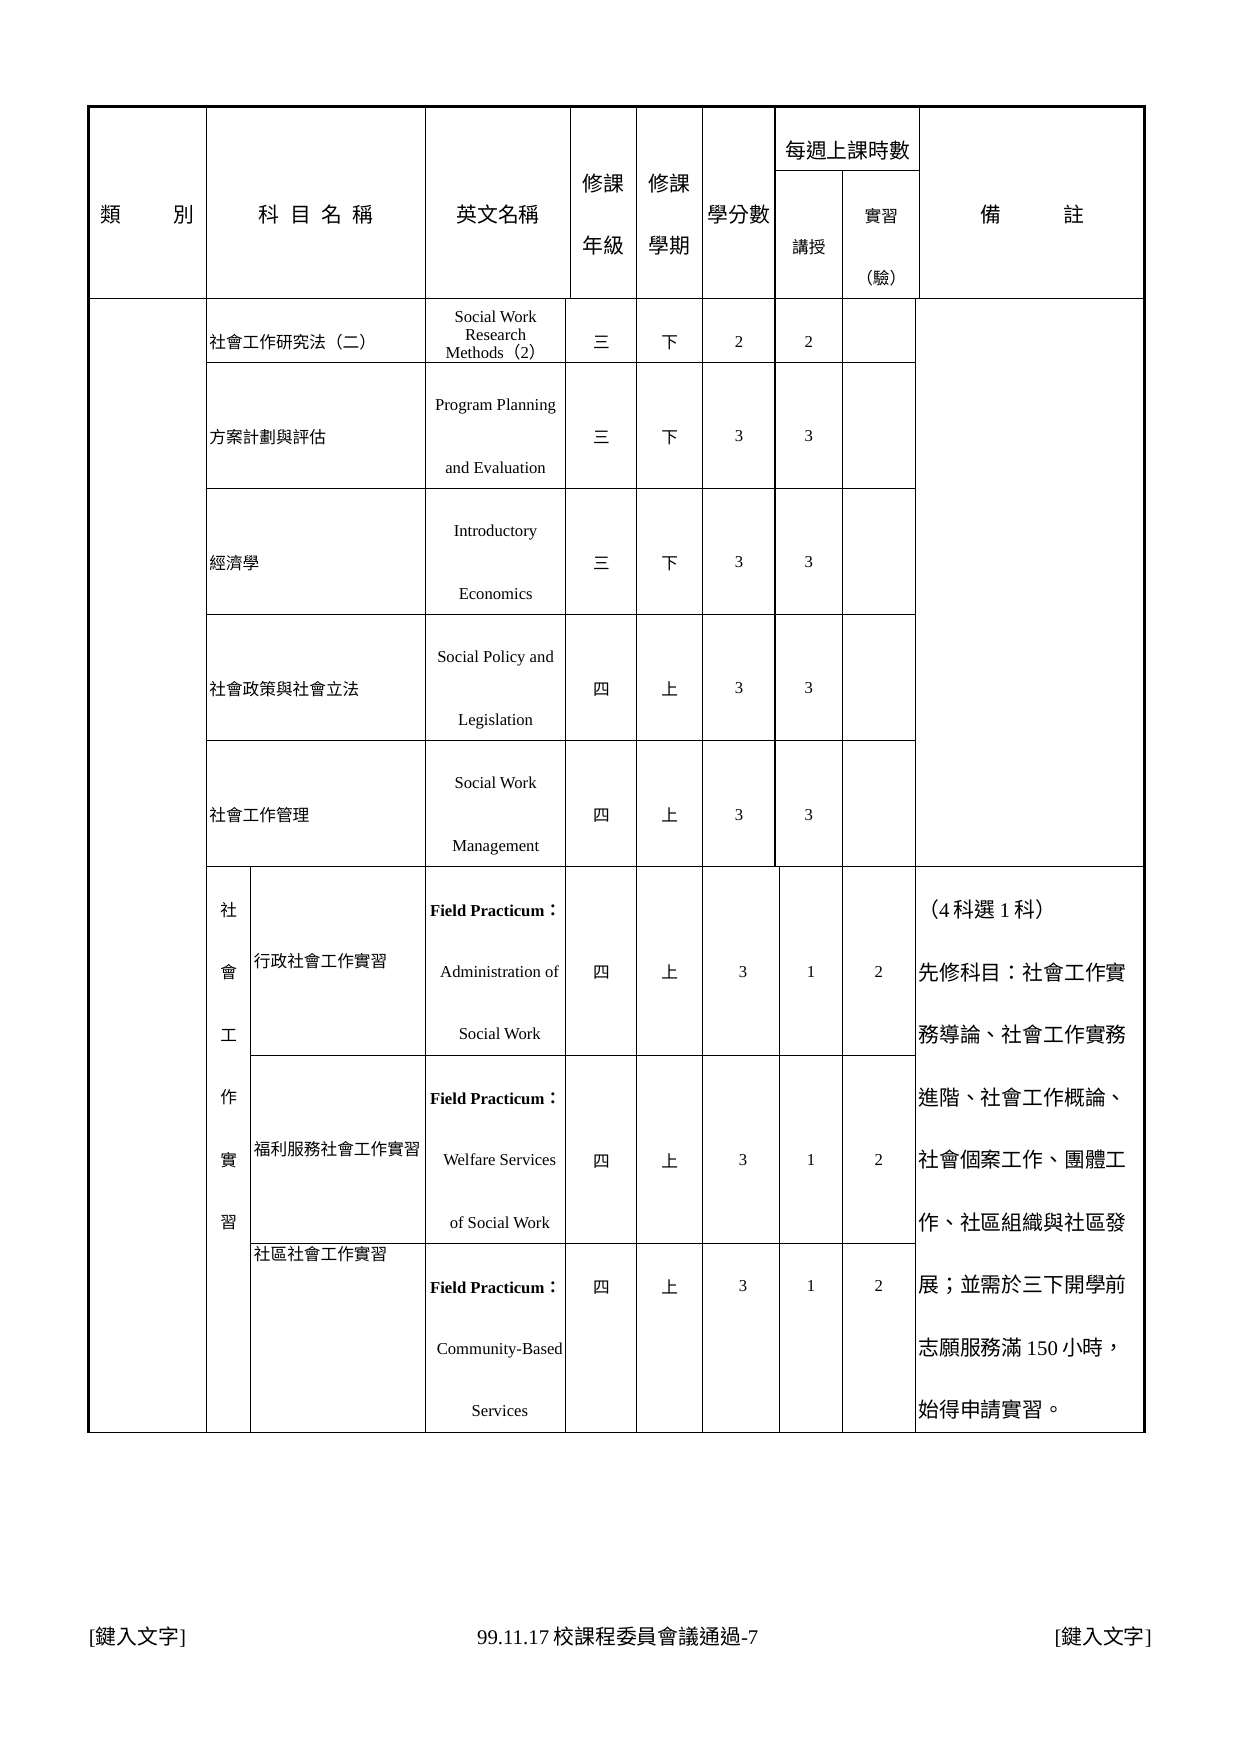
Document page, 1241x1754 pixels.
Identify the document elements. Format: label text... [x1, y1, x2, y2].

table_cell 3 [703, 1244, 779, 1432]
table_cell Social Work Research Methods（2） [426, 299, 565, 362]
table_cell 3 [703, 867, 779, 1054]
table_cell Social Work Management [426, 741, 565, 866]
table_cell 方案計劃與評估 [207, 363, 425, 488]
table_cell [843, 489, 915, 614]
table_header 備 註 [920, 108, 1143, 298]
table_header 修課 學期 [637, 108, 702, 298]
table_cell [843, 363, 915, 488]
table_cell 社會政策與社會立法 [207, 615, 425, 740]
table_cell 1 [780, 867, 842, 1054]
table_cell 經濟學 [207, 489, 425, 614]
table_header 修課 年級 [571, 108, 636, 298]
table_cell 3 [703, 1056, 779, 1243]
table_cell 1 [780, 1056, 842, 1243]
table_cell Field Practicum：Welfare Services of Social Work [426, 1056, 565, 1243]
table_cell 行政社會工作實習 [251, 867, 425, 1054]
table_cell 三 [566, 489, 636, 614]
table_cell [90, 299, 206, 1432]
table_cell 3 [776, 363, 842, 488]
table_cell 四 [566, 1244, 636, 1432]
table_header 類 別 [90, 108, 206, 298]
table_cell 社會工作研究法（二） [207, 299, 425, 362]
table_cell 2 [843, 1244, 915, 1432]
table_cell 福利服務社會工作實習 [251, 1056, 425, 1243]
table_cell [843, 741, 915, 866]
table_cell 講授 [776, 171, 842, 298]
table_cell （4科選1科） 先修科目：社會工作實務導論、社會工作實務進階、社會工作概論、社會個案工作、團體工作、社區組織與社區發展；並需於三下開學前志願服務滿150小時，始得申請實習。 [916, 867, 1143, 1432]
table_header 科 目 名 稱 [207, 108, 425, 298]
table_cell 四 [566, 1056, 636, 1243]
table_cell 2 [843, 1056, 915, 1243]
table_cell 社會工作管理 [207, 741, 425, 866]
table_cell 3 [776, 741, 842, 866]
table_cell [916, 299, 1143, 866]
table_cell 下 [637, 299, 702, 362]
table_cell 實習（驗） [843, 171, 919, 298]
table_cell 社區社會工作實習 [251, 1244, 425, 1432]
table_cell 3 [703, 489, 774, 614]
table_cell 四 [566, 741, 636, 866]
table_cell 2 [703, 299, 774, 362]
table_cell 上 [637, 867, 702, 1054]
table_cell 3 [776, 489, 842, 614]
table_cell 3 [703, 363, 774, 488]
table_cell 四 [566, 615, 636, 740]
table_cell [843, 615, 915, 740]
table_cell Introductory Economics [426, 489, 565, 614]
table_cell 三 [566, 363, 636, 488]
table_cell 3 [703, 615, 774, 740]
table_cell 社 會 工 作 實 習 [207, 867, 250, 1432]
table_cell 上 [637, 741, 702, 866]
table_cell 三 [566, 299, 636, 362]
table_cell 上 [637, 1056, 702, 1243]
table_cell 3 [703, 741, 774, 866]
table_cell 2 [776, 299, 842, 362]
table_header 學分數 [703, 108, 774, 298]
table_cell 下 [637, 489, 702, 614]
table_cell 上 [637, 1244, 702, 1432]
table_cell 四 [566, 867, 636, 1054]
table_header 英文名稱 [426, 108, 570, 298]
table_header 每週上課時數 [776, 108, 919, 170]
table_cell 上 [637, 615, 702, 740]
table_cell 1 [780, 1244, 842, 1432]
table_cell [843, 299, 915, 362]
table_cell Field Practicum：Community-Based Services [426, 1244, 565, 1432]
table_cell 3 [776, 615, 842, 740]
table_cell Social Policy and Legislation [426, 615, 565, 740]
table_cell 2 [843, 867, 915, 1054]
table_cell Field Practicum： Administration of Social Work [426, 867, 565, 1054]
table_cell Program Planning and Evaluation [426, 363, 565, 488]
table_cell 下 [637, 363, 702, 488]
